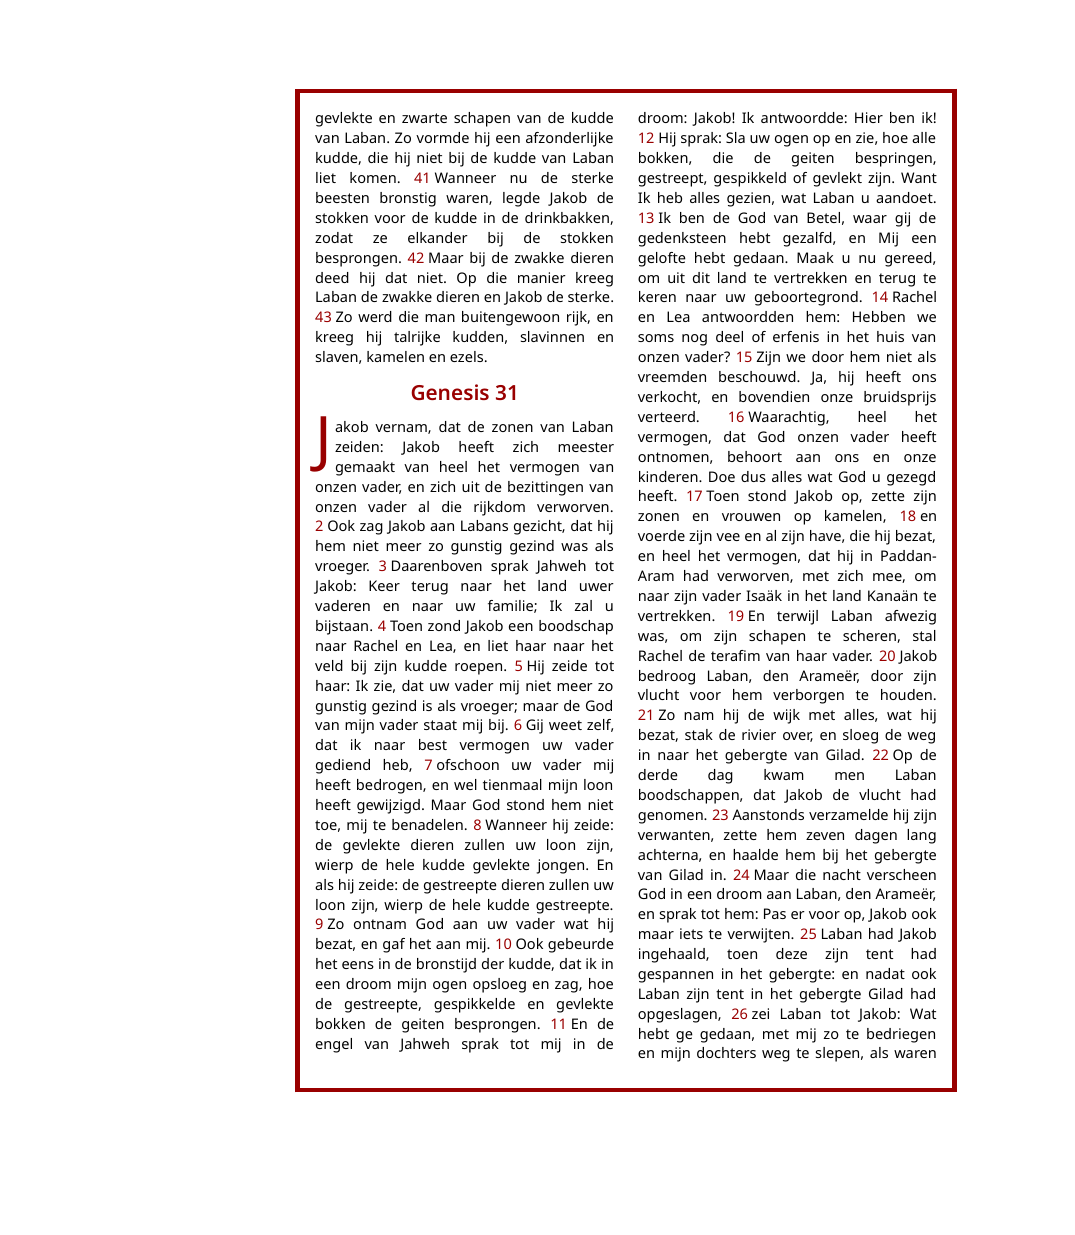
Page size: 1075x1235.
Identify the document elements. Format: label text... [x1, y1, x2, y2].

subtitle Genesis 31 [315, 378, 614, 406]
text Jakob vernam, dat de zonen van Laban zeiden: Jakob heeft zich meester gemaakt van heel het vermogen van onzen vader, en zich uit de bezittingen van onzen vader al die rijkdom verworven. 2 Ook zag Jakob aan Labans gezicht, dat hij hem niet meer zo gunstig gezind was als vroeger. 3 Daarenboven sprak Jahweh tot Jakob: Keer terug naar het land uwer vaderen en naar uw familie; Ik zal u bijstaan. 4 Toen zond Jakob een boodschap naar Rachel en Lea, en liet haar naar het veld bij zijn kudde roepen. 5 Hij zeide tot haar: Ik zie, dat uw vader mij niet meer zo gunstig gezind is als vroeger; maar de God van mijn vader staat mij bij. 6 Gij weet zelf, dat ik naar best vermogen uw vader gediend heb, 7 ofschoon uw vader mij heeft bedrogen, en wel tienmaal mijn loon heeft gewijzigd. Maar God stond hem niet toe, mij te benadelen. 8 Wanneer hij zeide: de gevlekte dieren zullen uw loon zijn, wierp de hele kudde gevlekte jongen. En als hij zeide: de gestreepte dieren zullen uw loon zijn, wierp de hele kudde gestreepte. 9 Zo ontnam God aan uw vader wat hij bezat, en gaf het aan mij. 10 Ook gebeurde het eens in de bronstijd der kudde, dat ik in een droom mijn ogen opsloeg en zag, hoe de gestreepte, gespikkelde en gevlekte bokken de geiten besprongen. 11 En de engel van Jahweh sprak tot mij in de [315, 417, 614, 1053]
text droom: Jakob! Ik antwoordde: Hier ben ik! 12 Hij sprak: Sla uw ogen op en zie, hoe alle bokken, die de geiten bespringen, gestreept, gespikkeld of gevlekt zijn. Want Ik heb alles gezien, wat Laban u aandoet. 13 Ik ben de God van Betel, waar gij de gedenksteen hebt gezalfd, en Mij een gelofte hebt gedaan. Maak u nu gereed, om uit dit land te vertrekken en terug te keren naar uw geboortegrond. 14 Rachel en Lea antwoordden hem: Hebben we soms nog deel of erfenis in het huis van onzen vader? 15 Zijn we door hem niet als vreemden beschouwd. Ja, hij heeft ons verkocht, en bovendien onze bruidsprijs verteerd. 16 Waarachtig, heel het vermogen, dat God onzen vader heeft ontnomen, behoort aan ons en onze kinderen. Doe dus alles wat God u gezegd heeft. 17 Toen stond Jakob op, zette zijn zonen en vrouwen op kamelen, 18 en voerde zijn vee en al zijn have, die hij bezat, en heel het vermogen, dat hij in Paddan-Aram had verworven, met zich mee, om naar zijn vader Isaäk in het land Kanaän te vertrekken. 19 En terwijl Laban afwezig was, om zijn schapen te scheren, stal Rachel de terafim van haar vader. 20 Jakob bedroog Laban, den Arameër, door zijn vlucht voor hem verborgen te houden. 21 Zo nam hij de wijk met alles, wat hij bezat, stak de rivier over, en sloeg de weg in naar het gebergte van Gilad. 22 Op de derde dag kwam men Laban boodschappen, dat Jakob de vlucht had genomen. 23 Aanstonds verzamelde hij zijn verwanten, zette hem zeven dagen lang achterna, en haalde hem bij het gebergte van Gilad in. 24 Maar die nacht verscheen God in een droom aan Laban, den Arameër, en sprak tot hem: Pas er voor op, Jakob ook maar iets te verwijten. 25 Laban had Jakob ingehaald, toen deze zijn tent had gespannen in het gebergte: en nadat ook Laban zijn tent in het gebergte Gilad had opgeslagen, 26 zei Laban tot Jakob: Wat hebt ge gedaan, met mij zo te bedriegen en mijn dochters weg te slepen, als waren [638, 108, 937, 1063]
text gevlekte en zwarte schapen van de kudde van Laban. Zo vormde hij een afzonderlijke kudde, die hij niet bij de kudde van Laban liet komen. 41 Wanneer nu de sterke beesten bronstig waren, legde Jakob de stokken voor de kudde in de drinkbakken, zodat ze elkander bij de stokken besprongen. 42 Maar bij de zwakke dieren deed hij dat niet. Op die manier kreeg Laban de zwakke dieren en Jakob de sterke. 43 Zo werd die man buitengewoon rijk, en kreeg hij talrijke kudden, slavinnen en slaven, kamelen en ezels. [315, 108, 614, 367]
